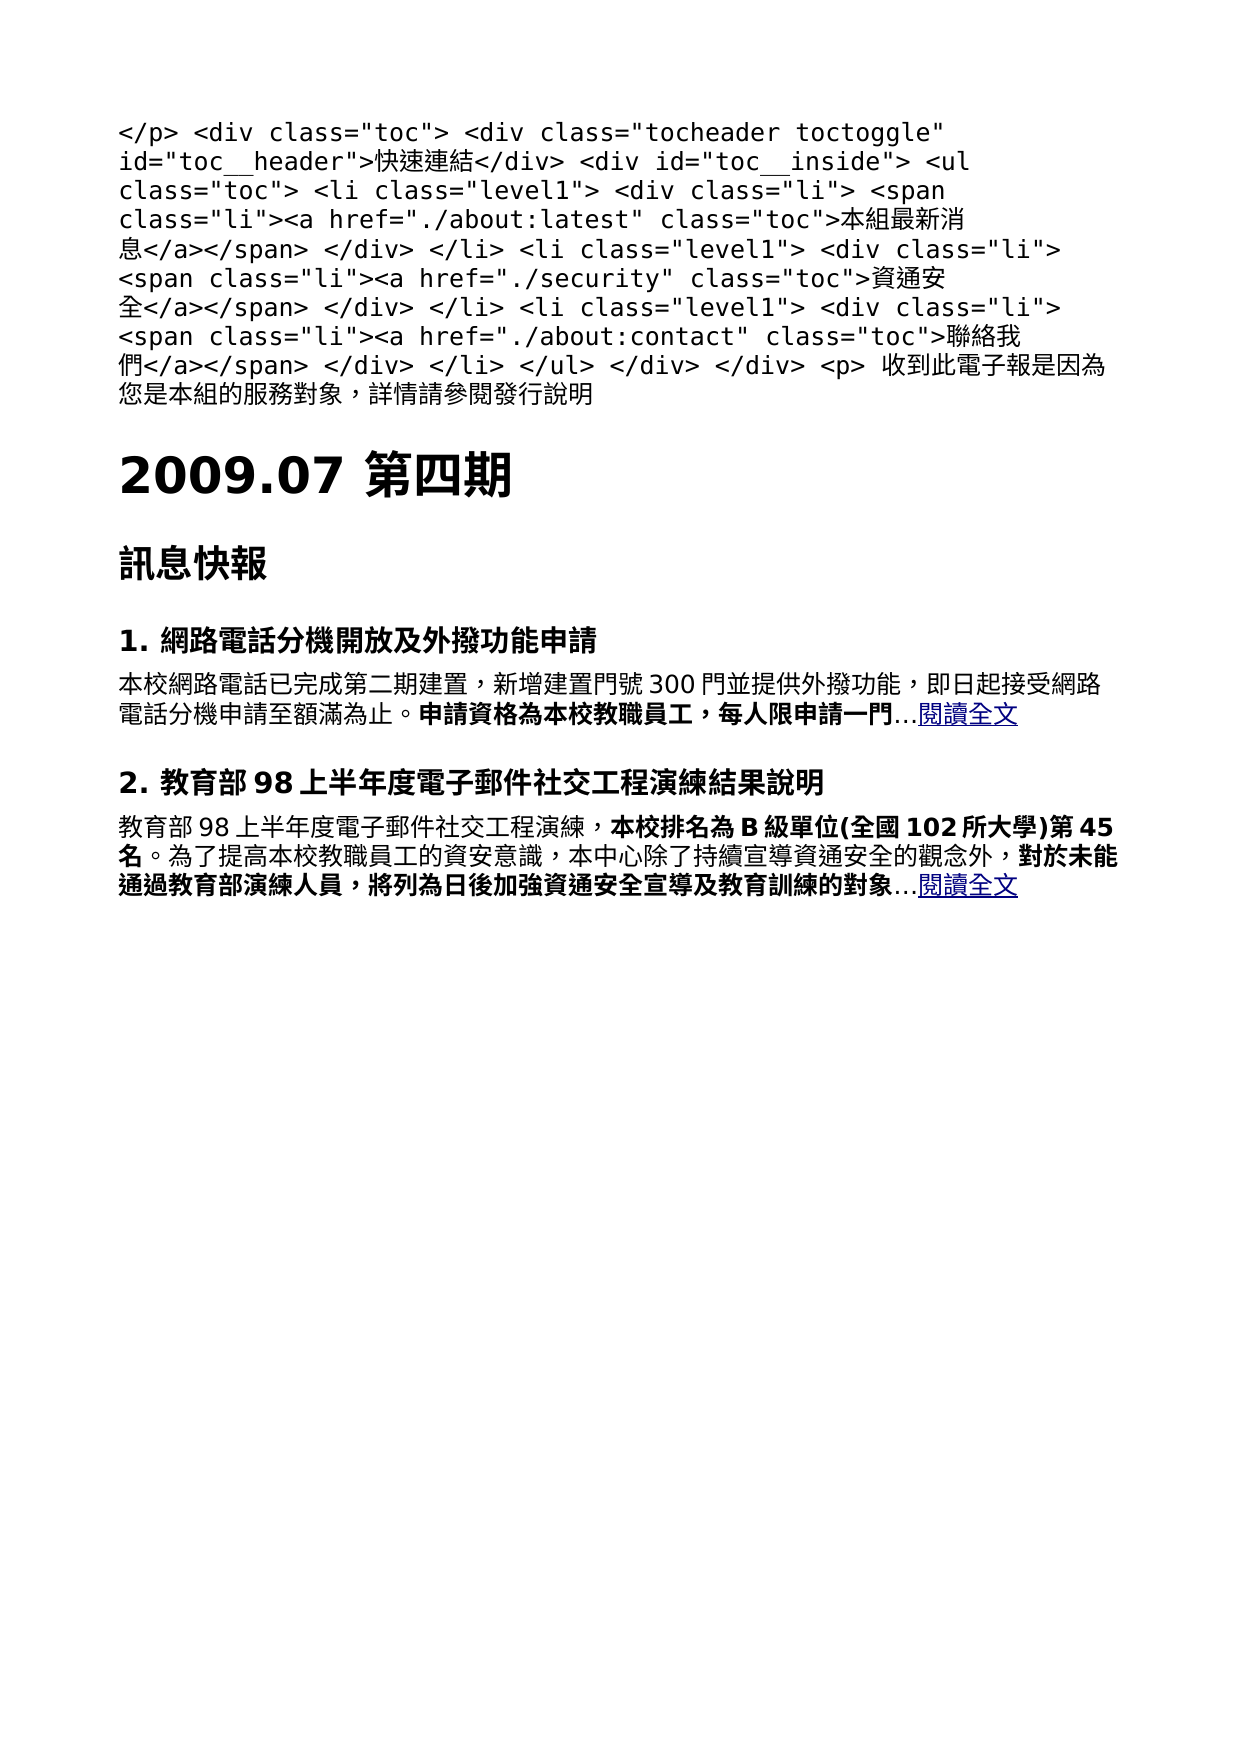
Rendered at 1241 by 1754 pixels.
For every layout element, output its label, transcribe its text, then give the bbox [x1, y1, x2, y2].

subtitle 1. 網路電話分機開放及外撥功能申請 [118, 624, 1122, 658]
text 教育部98上半年度電子郵件社交工程演練，本校排名為B級單位(全國102所大學)第45名。為了提高本校教職員工的資安意識，本中心除了持續宣導資通安全的觀念外，對於未能通過教育部演練人員，將列為日後加強資通安全宣導及教育訓練的對象…閱讀全文 [118, 813, 1122, 900]
text </p> <div class="toc"> <div class="tocheader toctoggle" id="toc__header">快速連結</div> <div id="toc__inside"> <ul class="toc"> <li class="level1"> <div class="li"> <span class="li"><a href="./about:latest" class="toc">本組最新消息</a></span> </div> </li> <li class="level1"> <div class="li"> <span class="li"><a href="./security" class="toc">資通安全</a></span> </div> </li> <li class="level1"> <div class="li"> <span class="li"><a href="./about:contact" class="toc">聯絡我們</a></span> </div> </li> </ul> </div> </div> <p> 收到此電子報是因為您是本組的服務對象，詳情請參閱發行說明 [118, 118, 1122, 410]
text 本校網路電話已完成第二期建置，新增建置門號300門並提供外撥功能，即日起接受網路電話分機申請至額滿為止。申請資格為本校教職員工，每人限申請一門…閱讀全文 [118, 671, 1122, 729]
subtitle 訊息快報 [118, 543, 1122, 587]
subtitle 2009.07 第四期 [118, 447, 1122, 506]
subtitle 2. 教育部98上半年度電子郵件社交工程演練結果說明 [118, 766, 1122, 800]
